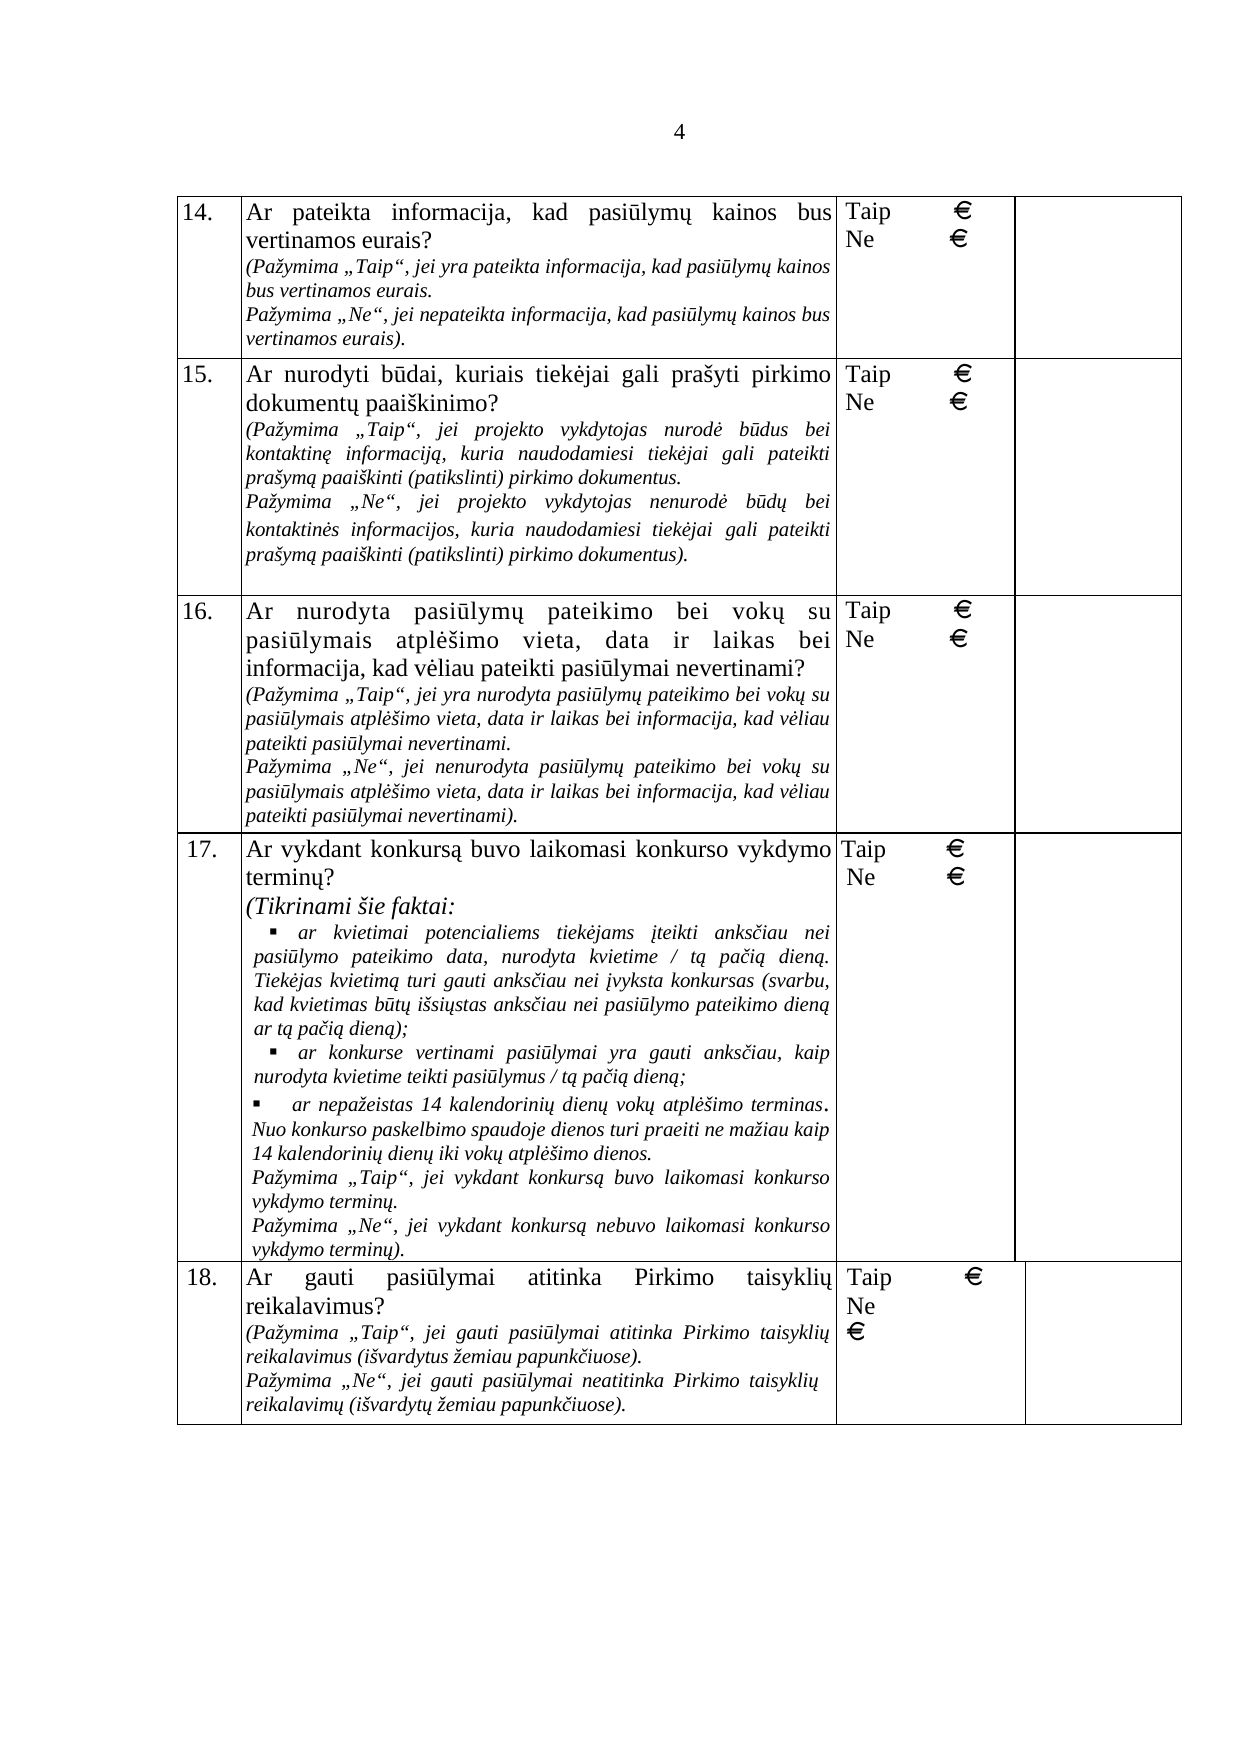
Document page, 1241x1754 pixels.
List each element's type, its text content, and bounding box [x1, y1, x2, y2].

table_cell Ar nurodyti būdai, kuriais tiekėjai gali prašyti pirkimo dokumentų paaiškinimo? (Pažymima „Taip“, jei projekto vykdytojas nurodė būdus bei kontaktinę informaciją, kuria naudodamiesi tiekėjai gali pateikti prašymą paaiškinti (patikslinti) pirkimo dokumentus. Pažymima „Ne“, jei projekto vykdytojas nenurodė būdų bei kontaktinės informacijos, kuria naudodamiesi tiekėjai gali pateikti prašymą paaiškinti (patikslinti) pirkimo dokumentus). [242, 359, 836, 595]
table_cell Ar pateikta informacija, kad pasiūlymų kainos bus vertinamos eurais? (Pažymima „Taip“, jei yra pateikta informacija, kad pasiūlymų kainos bus vertinamos eurais. Pažymima „Ne“, jei nepateikta informacija, kad pasiūlymų kainos bus vertinamos eurais). [242, 197, 836, 358]
table_cell 15. [178, 359, 241, 595]
table_cell 16. [178, 596, 241, 832]
table_cell Taip  Ne  [837, 834, 1014, 1261]
table_cell [1015, 1262, 1025, 1423]
table_cell [1026, 1262, 1181, 1423]
table_cell Taip  Ne  [837, 197, 1014, 358]
table_cell Taip  Ne  [837, 596, 1014, 832]
table_cell [1021, 1262, 1025, 1291]
table_cell [1016, 197, 1181, 358]
table_cell Ar vykdant konkursą buvo laikomasi konkurso vykdymo terminų? (Tikrinami šie faktai:  ar kvietimai potencialiems tiekėjams įteikti anksčiau nei pasiūlymo pateikimo data, nurodyta kvietime / tą pačią dieną. Tiekėjas kvietimą turi gauti anksčiau nei įvyksta konkursas (svarbu, kad kvietimas būtų išsiųstas anksčiau nei pasiūlymo pateikimo dieną ar tą pačią dieną);  ar konkurse vertinami pasiūlymai yra gauti anksčiau, kaip nurodyta kvietime teikti pasiūlymus / tą pačią dieną;  ar nepažeistas 14 kalendorinių dienų vokų atplėšimo terminas. Nuo konkurso paskelbimo spaudoje dienos turi praeiti ne mažiau kaip 14 kalendorinių dienų iki vokų atplėšimo dienos. Pažymima „Taip“, jei vykdant konkursą buvo laikomasi konkurso vykdymo terminų. Pažymima „Ne“, jei vykdant konkursą nebuvo laikomasi konkurso vykdymo terminų). [242, 834, 836, 1261]
table_cell 18. [178, 1262, 241, 1423]
table_cell Ar nurodyta pasiūlymų pateikimo bei vokų su pasiūlymais atplėšimo vieta, data ir laikas bei informacija, kad vėliau pateikti pasiūlymai nevertinami? (Pažymima „Taip“, jei yra nurodyta pasiūlymų pateikimo bei vokų su pasiūlymais atplėšimo vieta, data ir laikas bei informacija, kad vėliau pateikti pasiūlymai nevertinami. Pažymima „Ne“, jei nenurodyta pasiūlymų pateikimo bei vokų su pasiūlymais atplėšimo vieta, data ir laikas bei informacija, kad vėliau pateikti pasiūlymai nevertinami). [242, 596, 836, 832]
table_cell 14. [178, 197, 241, 358]
table_cell 17. [178, 834, 241, 1261]
table_cell [1016, 359, 1181, 595]
table_cell [1016, 834, 1181, 1261]
table_cell Taip  Ne  [837, 1262, 1015, 1423]
table_cell Ar gauti pasiūlymai atitinka Pirkimo taisyklių reikalavimus? (Pažymima „Taip“, jei gauti pasiūlymai atitinka Pirkimo taisyklių reikalavimus (išvardytus žemiau papunkčiuose). Pažymima „Ne“, jei gauti pasiūlymai neatitinka Pirkimo taisyklių reikalavimų (išvardytų žemiau papunkčiuose). [242, 1262, 836, 1423]
table_cell Taip  Ne  [837, 359, 1014, 595]
table_cell [1016, 596, 1181, 832]
